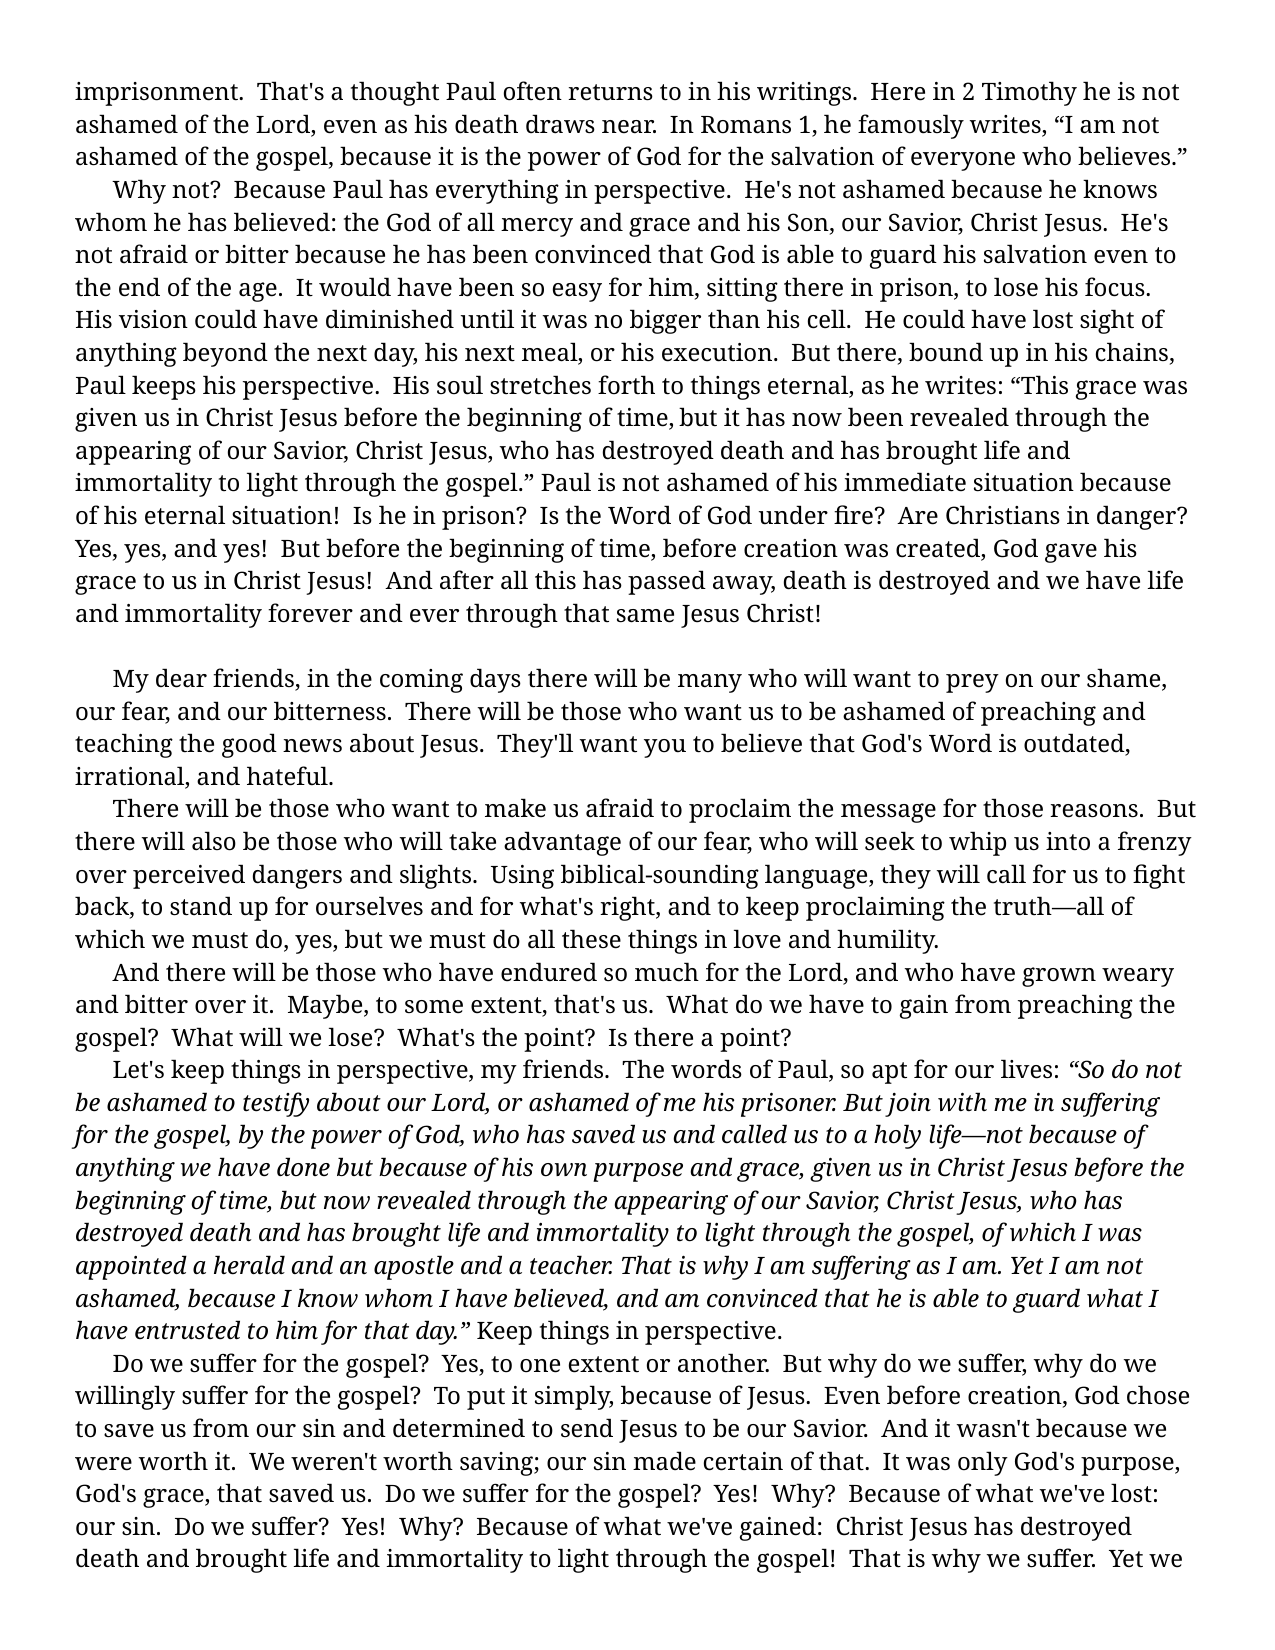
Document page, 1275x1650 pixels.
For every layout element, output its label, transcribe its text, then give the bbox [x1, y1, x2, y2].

text My dear friends, in the coming days there will be many who will want to prey on our shame, our fear, and our bitterness. There will be those who want us to be ashamed of preaching and teaching the good news about Jesus. They'll want you to believe that God's Word is outdated, irrational, and hateful. [75, 662, 1200, 792]
text And there will be those who have endured so much for the Lord, and who have grown weary and bitter over it. Maybe, to some extent, that's us. What do we have to gain from preaching the gospel? What will we lose? What's the point? Is there a point? [75, 955, 1200, 1053]
text Do we suffer for the gospel? Yes, to one extent or another. But why do we suffer, why do we willingly suffer for the gospel? To put it simply, because of Jesus. Even before creation, God chose to save us from our sin and determined to send Jesus to be our Savior. And it wasn't because we were worth it. We weren't worth saving; our sin made certain of that. It was only God's purpose, God's grace, that saved us. Do we suffer for the gospel? Yes! Why? Because of what we've lost: our sin. Do we suffer? Yes! Why? Because of what we've gained: Christ Jesus has destroyed death and brought life and immortality to light through the gospel! That is why we suffer. Yet we [75, 1347, 1200, 1575]
text Let's keep things in perspective, my friends. The words of Paul, so apt for our lives: “So do not be ashamed to testify about our Lord, or ashamed of me his prisoner. But join with me in suffering for the gospel, by the power of God, who has saved us and called us to a holy life—not because of anything we have done but because of his own purpose and grace, given us in Christ Jesus before the beginning of time, but now revealed through the appearing of our Savior, Christ Jesus, who has destroyed death and has brought life and immortality to light through the gospel, of which I was appointed a herald and an apostle and a teacher. That is why I am suffering as I am. Yet I am not ashamed, because I know whom I have believed, and am convinced that he is able to guard what I have entrusted to him for that day.” Keep things in perspective. [75, 1053, 1200, 1347]
text imprisonment. That's a thought Paul often returns to in his writings. Here in 2 Timothy he is not ashamed of the Lord, even as his death draws near. In Romans 1, he famously writes, “I am not ashamed of the gospel, because it is the power of God for the salvation of everyone who believes.” [75, 75, 1200, 173]
text There will be those who want to make us afraid to proclaim the message for those reasons. But there will also be those who will take advantage of our fear, who will seek to whip us into a frenzy over perceived dangers and slights. Using biblical-sounding language, they will call for us to fight back, to stand up for ourselves and for what's right, and to keep proclaiming the truth—all of which we must do, yes, but we must do all these things in love and humility. [75, 792, 1200, 955]
text Why not? Because Paul has everything in perspective. He's not ashamed because he knows whom he has believed: the God of all mercy and grace and his Son, our Savior, Christ Jesus. He's not afraid or bitter because he has been convinced that God is able to guard his salvation even to the end of the age. It would have been so easy for him, sitting there in prison, to lose his focus. His vision could have diminished until it was no bigger than his cell. He could have lost sight of anything beyond the next day, his next meal, or his execution. But there, bound up in his chains, Paul keeps his perspective. His soul stretches forth to things eternal, as he writes: “This grace was given us in Christ Jesus before the beginning of time, but it has now been revealed through the appearing of our Savior, Christ Jesus, who has destroyed death and has brought life and immortality to light through the gospel.” Paul is not ashamed of his immediate situation because of his eternal situation! Is he in prison? Is the Word of God under fire? Are Christians in danger? Yes, yes, and yes! But before the beginning of time, before creation was created, God gave his grace to us in Christ Jesus! And after all this has passed away, death is destroyed and we have life and immortality forever and ever through that same Jesus Christ! [75, 173, 1200, 629]
